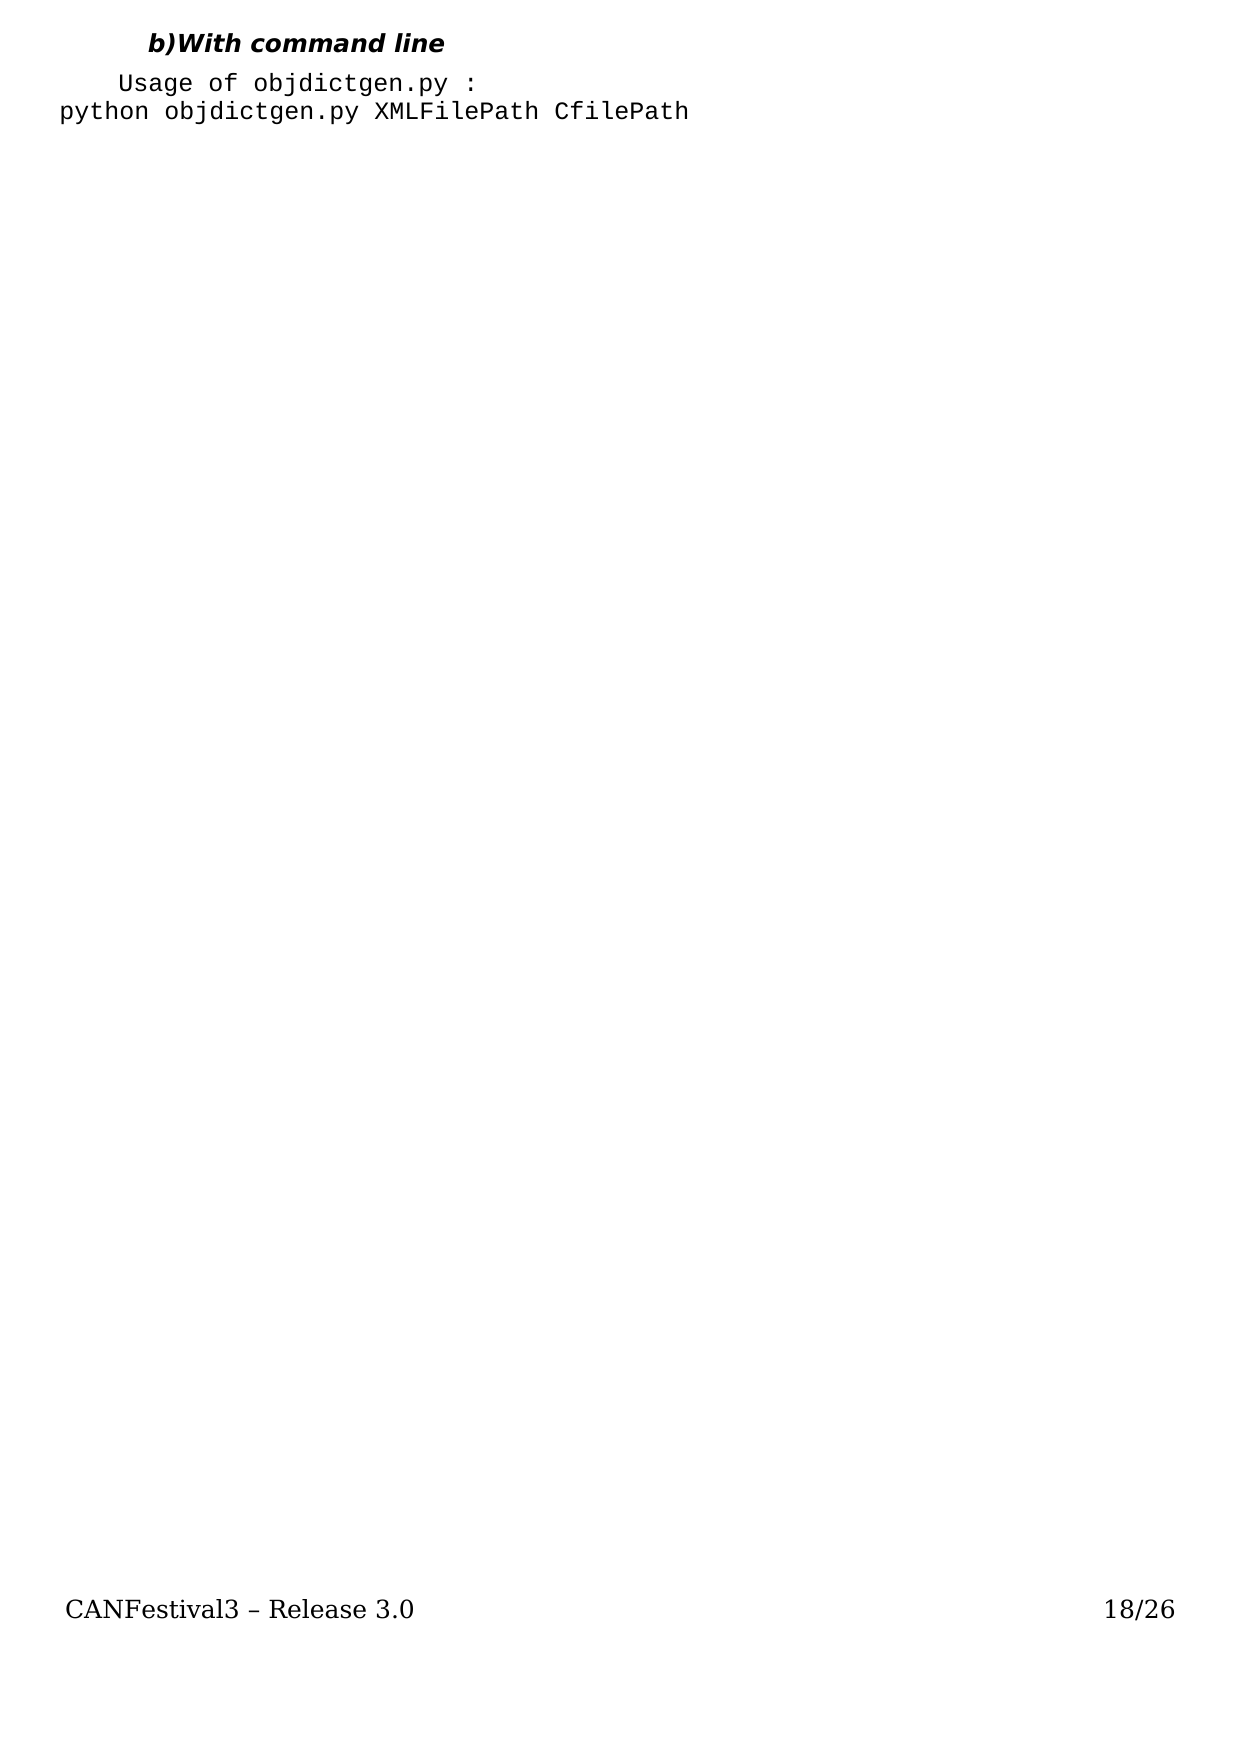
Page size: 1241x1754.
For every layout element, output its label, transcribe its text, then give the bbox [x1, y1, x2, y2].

text Usage of objdictgen.py : python objdictgen.py XMLFilePath CfilePath [59, 71, 1181, 127]
subtitle With command line [59, 29, 1181, 58]
